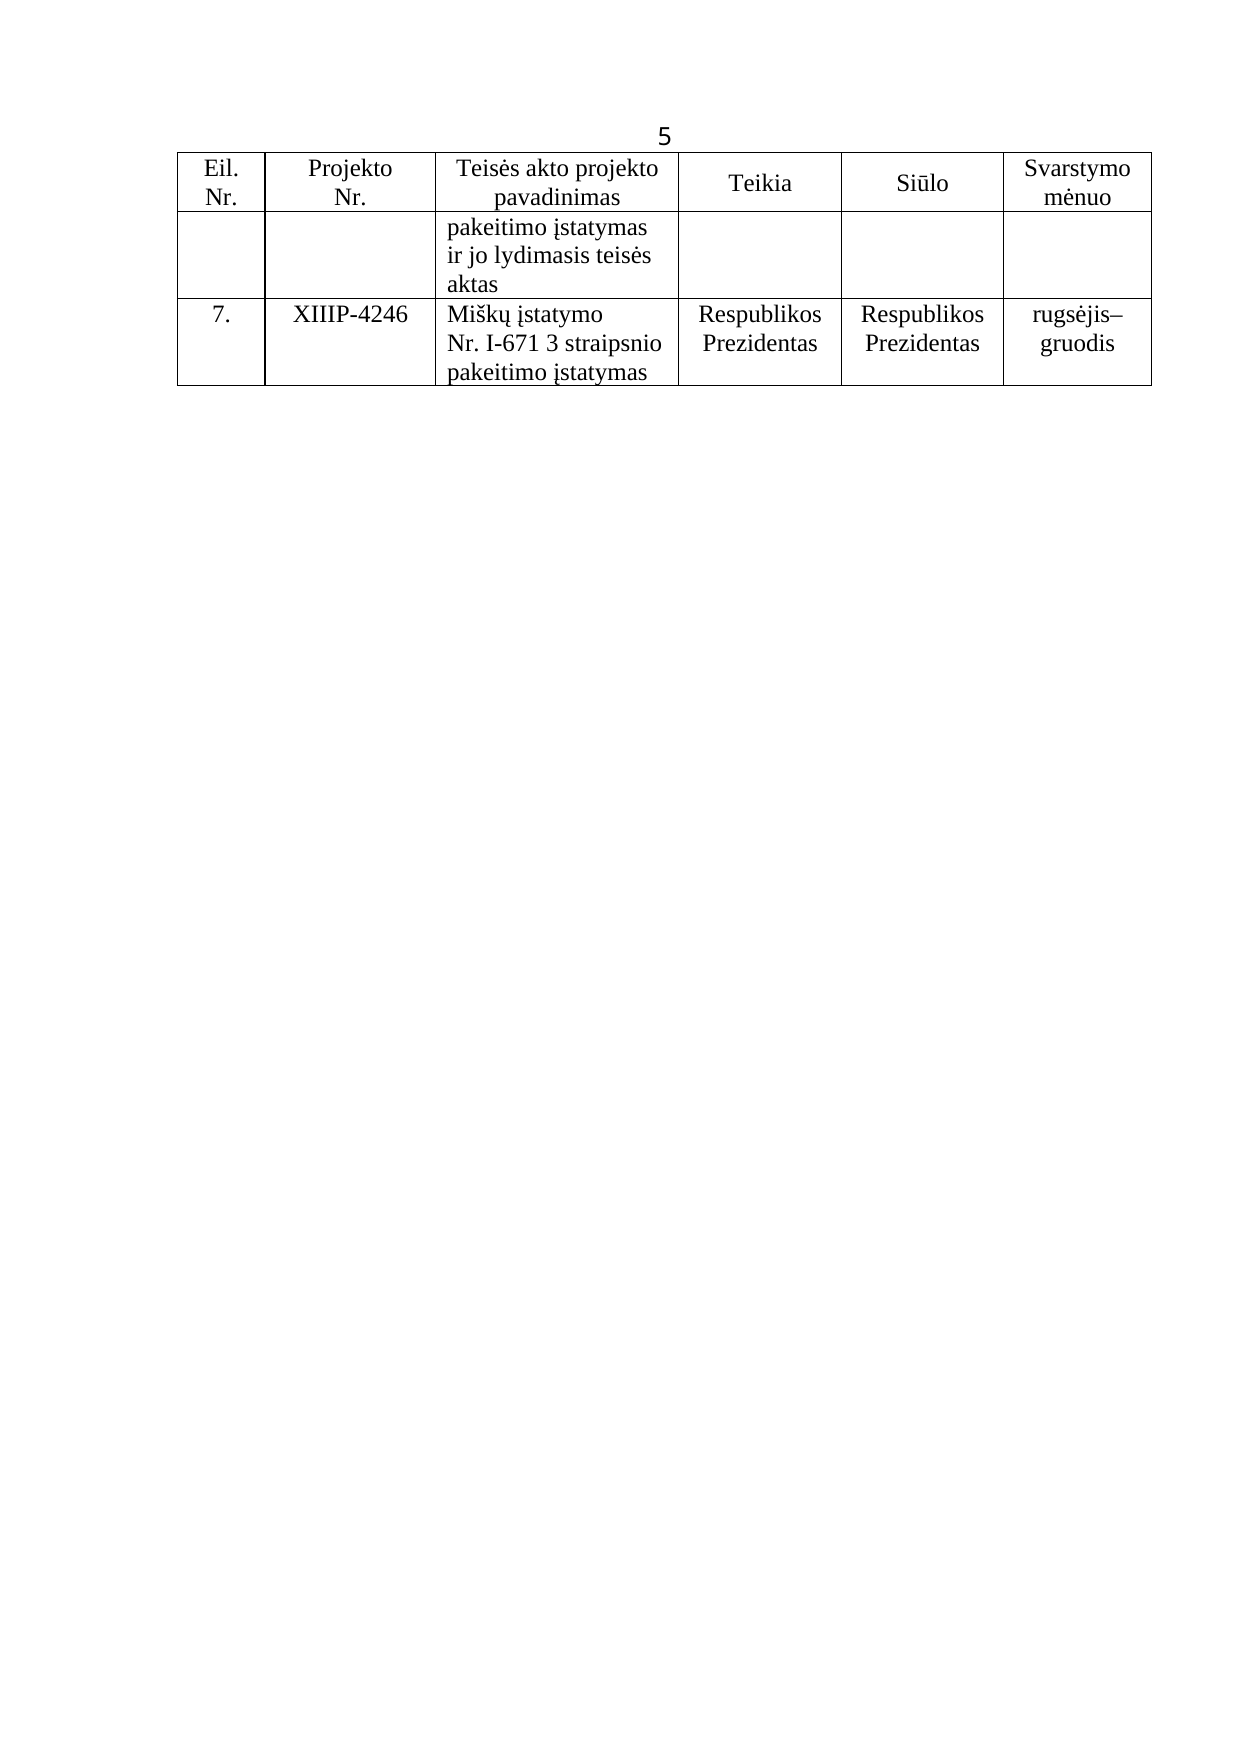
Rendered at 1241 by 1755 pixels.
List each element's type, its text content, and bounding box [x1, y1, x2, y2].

table_cell [1004, 212, 1151, 298]
table_header Siūlo [842, 153, 1003, 211]
table_header Svarstymo mėnuo [1004, 153, 1151, 211]
table_cell 7. [178, 299, 264, 385]
table_cell pakeitimo įstatymas ir jo lydimasis teisės aktas [436, 212, 678, 298]
table_header Projekto Nr. [266, 153, 435, 211]
table_cell [679, 212, 841, 298]
table_cell rugsėjis–gruodis [1004, 299, 1151, 385]
table_cell [842, 212, 1003, 298]
table_cell XIIIP-4246 [266, 299, 435, 385]
table_cell [178, 212, 264, 298]
table_cell Respublikos Prezidentas [679, 299, 841, 385]
table_cell [266, 212, 435, 298]
table_header Eil. Nr. [178, 153, 264, 211]
table_cell Respublikos Prezidentas [842, 299, 1003, 385]
table_header Teisės akto projekto pavadinimas [436, 153, 678, 211]
table_header Teikia [679, 153, 841, 211]
table_cell Miškų įstatymo Nr. I-671 3 straipsnio pakeitimo įstatymas [436, 299, 678, 385]
